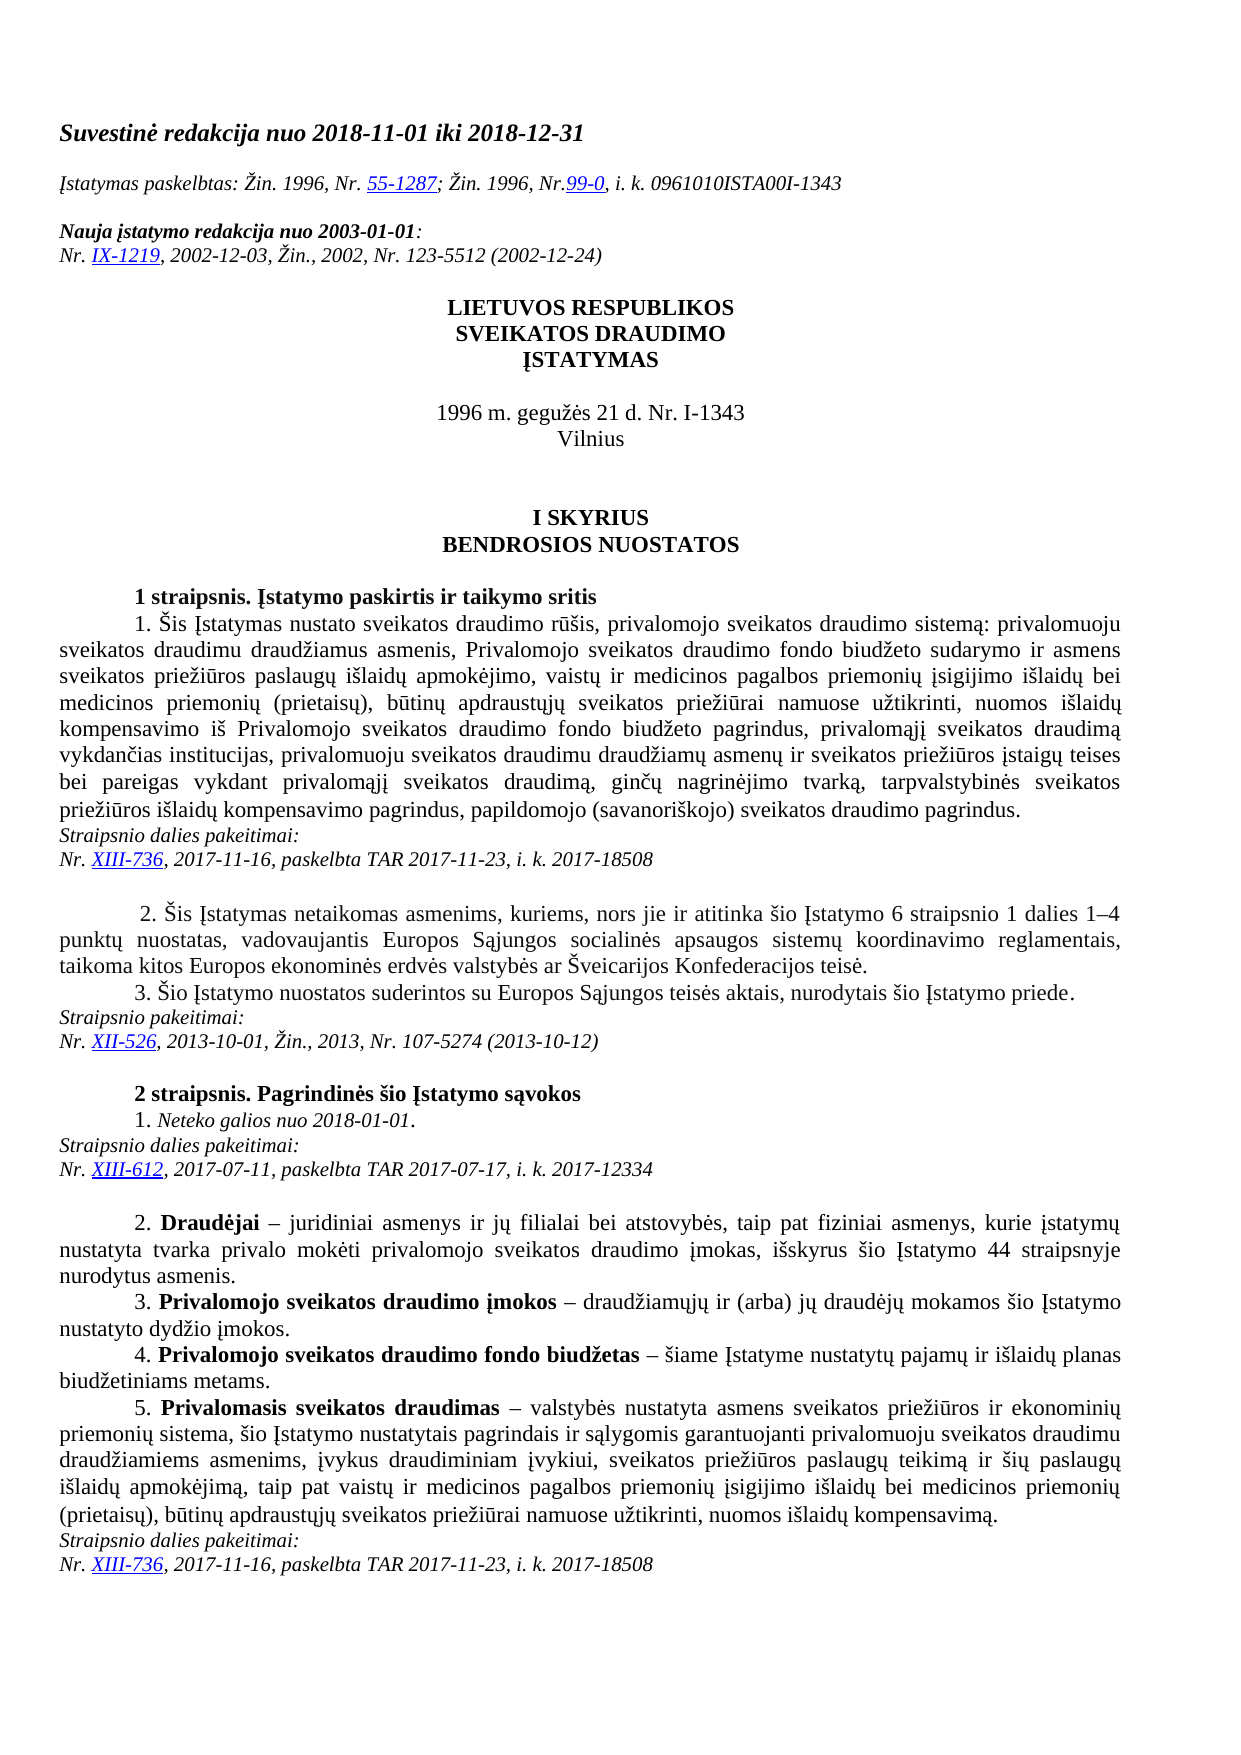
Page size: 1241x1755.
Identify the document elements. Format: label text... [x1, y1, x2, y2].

text 3. Privalomojo sveikatos draudimo įmokos – draudžiamųjų ir (arba) jų draudėjų mokamos šio Įstatymo nustatyto dydžio įmokos. [59, 1288, 1122, 1341]
text 1. Šis Įstatymas nustato sveikatos draudimo rūšis, privalomojo sveikatos draudimo sistemą: privalomuoju sveikatos draudimu draudžiamus asmenis, Privalomojo sveikatos draudimo fondo biudžeto sudarymo ir asmens sveikatos priežiūros paslaugų išlaidų apmokėjimo, vaistų ir medicinos pagalbos priemonių įsigijimo išlaidų bei medicinos priemonių (prietaisų), būtinų apdraustųjų sveikatos priežiūrai namuose užtikrinti, nuomos išlaidų kompensavimo iš Privalomojo sveikatos draudimo fondo biudžeto pagrindus, privalomąjį sveikatos draudimą vykdančias institucijas, privalomuoju sveikatos draudimu draudžiamų asmenų ir sveikatos priežiūros įstaigų teises bei pareigas vykdant privalomąjį sveikatos draudimą, ginčų nagrinėjimo tvarką, tarpvalstybinės sveikatos priežiūros išlaidų kompensavimo pagrindus, papildomojo (savanoriškojo) sveikatos draudimo pagrindus. [59, 610, 1122, 823]
text Straipsnio pakeitimai: [59, 1005, 1122, 1029]
text Nr. XIII-612, 2017-07-11, paskelbta TAR 2017-07-17, i. k. 2017-12334 [59, 1157, 1122, 1181]
text 1 straipsnis. Įstatymo paskirtis ir taikymo sritis [59, 583, 1122, 610]
text Straipsnio dalies pakeitimai: [59, 1132, 1122, 1157]
text I SKYRIUS [59, 504, 1122, 531]
text Suvestinė redakcija nuo 2018-11-01 iki 2018-12-31 [59, 118, 1122, 147]
text Nr. XIII-736, 2017-11-16, paskelbta TAR 2017-11-23, i. k. 2017-18508 [59, 1552, 1122, 1576]
text LIETUVOS RESPUBLIKOS SVEIKATOS DRAUDIMO ĮSTATYMAS [59, 293, 1122, 373]
text 3. Šio Įstatymo nuostatos suderintos su Europos Sąjungos teisės aktais, nurodytais šio Įstatymo priede. [59, 979, 1122, 1005]
text 4. Privalomojo sveikatos draudimo fondo biudžetas – šiame Įstatyme nustatytų pajamų ir išlaidų planas biudžetiniams metams. [59, 1341, 1122, 1394]
text 5. Privalomasis sveikatos draudimas – valstybės nustatyta asmens sveikatos priežiūros ir ekonominių priemonių sistema, šio Įstatymo nustatytais pagrindais ir sąlygomis garantuojanti privalomuoju sveikatos draudimu draudžiamiems asmenims, įvykus draudiminiam įvykiui, sveikatos priežiūros paslaugų teikimą ir šių paslaugų išlaidų apmokėjimą, taip pat vaistų ir medicinos pagalbos priemonių įsigijimo išlaidų bei medicinos priemonių (prietaisų), būtinų apdraustųjų sveikatos priežiūrai namuose užtikrinti, nuomos išlaidų kompensavimą. [59, 1394, 1122, 1528]
text Nr. IX-1219, 2002-12-03, Žin., 2002, Nr. 123-5512 (2002-12-24) [59, 243, 1122, 267]
text Straipsnio dalies pakeitimai: [59, 823, 1122, 847]
text Įstatymas paskelbtas: Žin. 1996, Nr. 55-1287; Žin. 1996, Nr.99-0, i. k. 0961010ISTA00I-1343 [59, 171, 1122, 195]
text 2 straipsnis. Pagrindinės šio Įstatymo sąvokos [59, 1080, 1122, 1106]
text Nr. XII-526, 2013-10-01, Žin., 2013, Nr. 107-5274 (2013-10-12) [59, 1029, 1122, 1053]
text 2. Draudėjai – juridiniai asmenys ir jų filialai bei atstovybės, taip pat fiziniai asmenys, kurie įstatymų nustatyta tvarka privalo mokėti privalomojo sveikatos draudimo įmokas, išskyrus šio Įstatymo 44 straipsnyje nurodytus asmenis. [59, 1209, 1122, 1288]
text 1. Neteko galios nuo 2018-01-01. [59, 1106, 1122, 1132]
text Vilnius [59, 425, 1122, 452]
text Nr. XIII-736, 2017-11-16, paskelbta TAR 2017-11-23, i. k. 2017-18508 [59, 847, 1122, 871]
text 2. Šis Įstatymas netaikomas asmenims, kuriems, nors jie ir atitinka šio Įstatymo 6 straipsnio 1 dalies 1–4 punktų nuostatas, vadovaujantis Europos Sąjungos socialinės apsaugos sistemų koordinavimo reglamentais, taikoma kitos Europos ekonominės erdvės valstybės ar Šveicarijos Konfederacijos teisė. [59, 900, 1122, 979]
text Straipsnio dalies pakeitimai: [59, 1528, 1122, 1552]
text BENDROSIOS NUOSTATOS [59, 531, 1122, 557]
text 1996 m. gegužės 21 d. Nr. I-1343 [59, 399, 1122, 425]
text Nauja įstatymo redakcija nuo 2003-01-01: [59, 219, 1122, 243]
